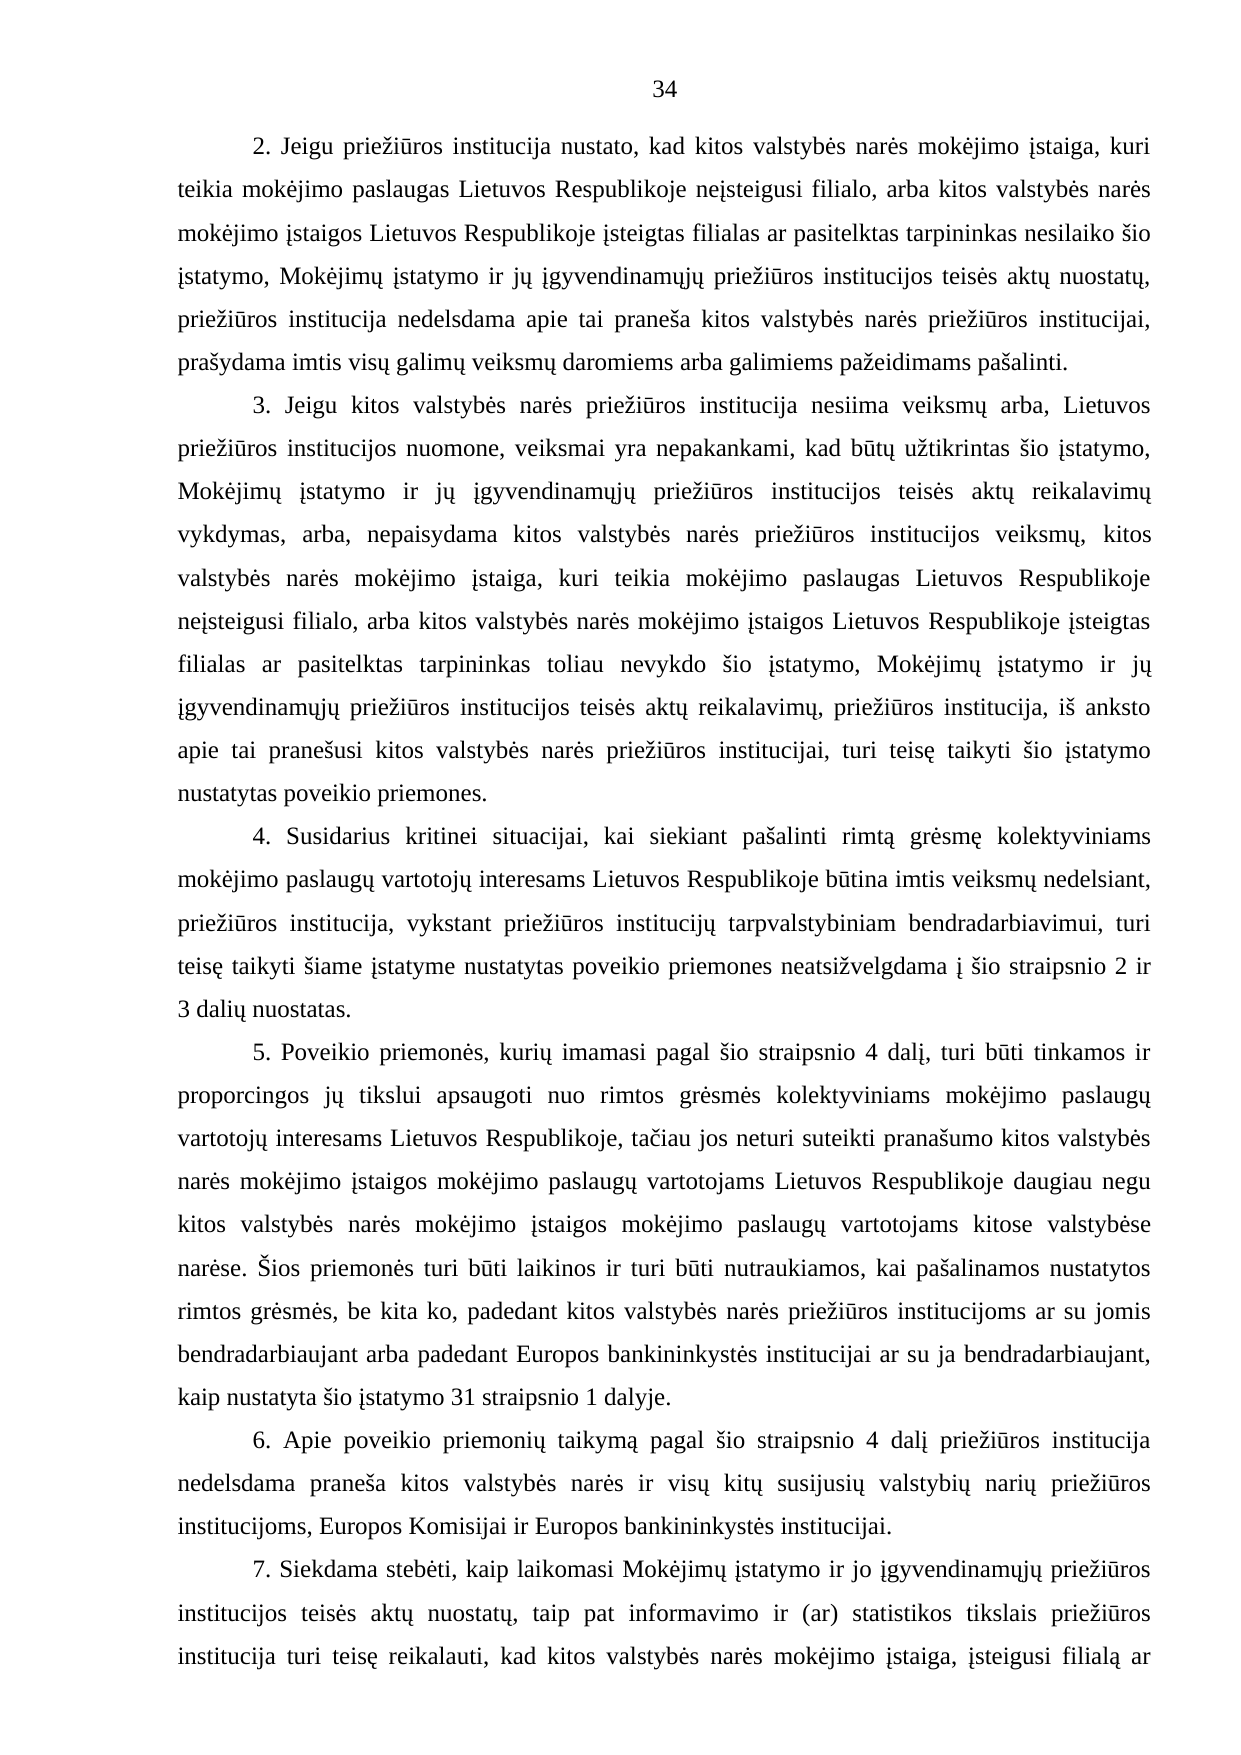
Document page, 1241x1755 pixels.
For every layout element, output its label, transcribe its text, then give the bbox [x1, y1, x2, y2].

text 7. Siekdama stebėti, kaip laikomasi Mokėjimų įstatymo ir jo įgyvendinamųjų priežiūros institucijos teisės aktų nuostatų, taip pat informavimo ir (ar) statistikos tikslais priežiūros institucija turi teisę reikalauti, kad kitos valstybės narės mokėjimo įstaiga, įsteigusi filialą ar [177, 1554, 1152, 1669]
text 5. Poveikio priemonės, kurių imamasi pagal šio straipsnio 4 dalį, turi būti tinkamos ir proporcingos jų tikslui apsaugoti nuo rimtos grėsmės kolektyviniams mokėjimo paslaugų vartotojų interesams Lietuvos Respublikoje, tačiau jos neturi suteikti pranašumo kitos valstybės narės mokėjimo įstaigos mokėjimo paslaugų vartotojams Lietuvos Respublikoje daugiau negu kitos valstybės narės mokėjimo įstaigos mokėjimo paslaugų vartotojams kitose valstybėse narėse. Šios priemonės turi būti laikinos ir turi būti nutraukiamos, kai pašalinamos nustatytos rimtos grėsmės, be kita ko, padedant kitos valstybės narės priežiūros institucijoms ar su jomis bendradarbiaujant arba padedant Europos bankininkystės institucijai ar su ja bendradarbiaujant, kaip nustatyta šio įstatymo 31 straipsnio 1 dalyje. [177, 1037, 1152, 1411]
text 2. Jeigu priežiūros institucija nustato, kad kitos valstybės narės mokėjimo įstaiga, kuri teikia mokėjimo paslaugas Lietuvos Respublikoje neįsteigusi filialo, arba kitos valstybės narės mokėjimo įstaigos Lietuvos Respublikoje įsteigtas filialas ar pasitelktas tarpininkas nesilaiko šio įstatymo, Mokėjimų įstatymo ir jų įgyvendinamųjų priežiūros institucijos teisės aktų nuostatų, priežiūros institucija nedelsdama apie tai praneša kitos valstybės narės priežiūros institucijai, prašydama imtis visų galimų veiksmų daromiems arba galimiems pažeidimams pašalinti. [177, 131, 1152, 376]
text 4. Susidarius kritinei situacijai, kai siekiant pašalinti rimtą grėsmę kolektyviniams mokėjimo paslaugų vartotojų interesams Lietuvos Respublikoje būtina imtis veiksmų nedelsiant, priežiūros institucija, vykstant priežiūros institucijų tarpvalstybiniam bendradarbiavimui, turi teisę taikyti šiame įstatyme nustatytas poveikio priemones neatsižvelgdama į šio straipsnio 2 ir 3 dalių nuostatas. [177, 821, 1152, 1023]
text 6. Apie poveikio priemonių taikymą pagal šio straipsnio 4 dalį priežiūros institucija nedelsdama praneša kitos valstybės narės ir visų kitų susijusių valstybių narių priežiūros institucijoms, Europos Komisijai ir Europos bankininkystės institucijai. [177, 1425, 1152, 1540]
text 3. Jeigu kitos valstybės narės priežiūros institucija nesiima veiksmų arba, Lietuvos priežiūros institucijos nuomone, veiksmai yra nepakankami, kad būtų užtikrintas šio įstatymo, Mokėjimų įstatymo ir jų įgyvendinamųjų priežiūros institucijos teisės aktų reikalavimų vykdymas, arba, nepaisydama kitos valstybės narės priežiūros institucijos veiksmų, kitos valstybės narės mokėjimo įstaiga, kuri teikia mokėjimo paslaugas Lietuvos Respublikoje neįsteigusi filialo, arba kitos valstybės narės mokėjimo įstaigos Lietuvos Respublikoje įsteigtas filialas ar pasitelktas tarpininkas toliau nevykdo šio įstatymo, Mokėjimų įstatymo ir jų įgyvendinamųjų priežiūros institucijos teisės aktų reikalavimų, priežiūros institucija, iš anksto apie tai pranešusi kitos valstybės narės priežiūros institucijai, turi teisę taikyti šio įstatymo nustatytas poveikio priemones. [177, 390, 1152, 807]
